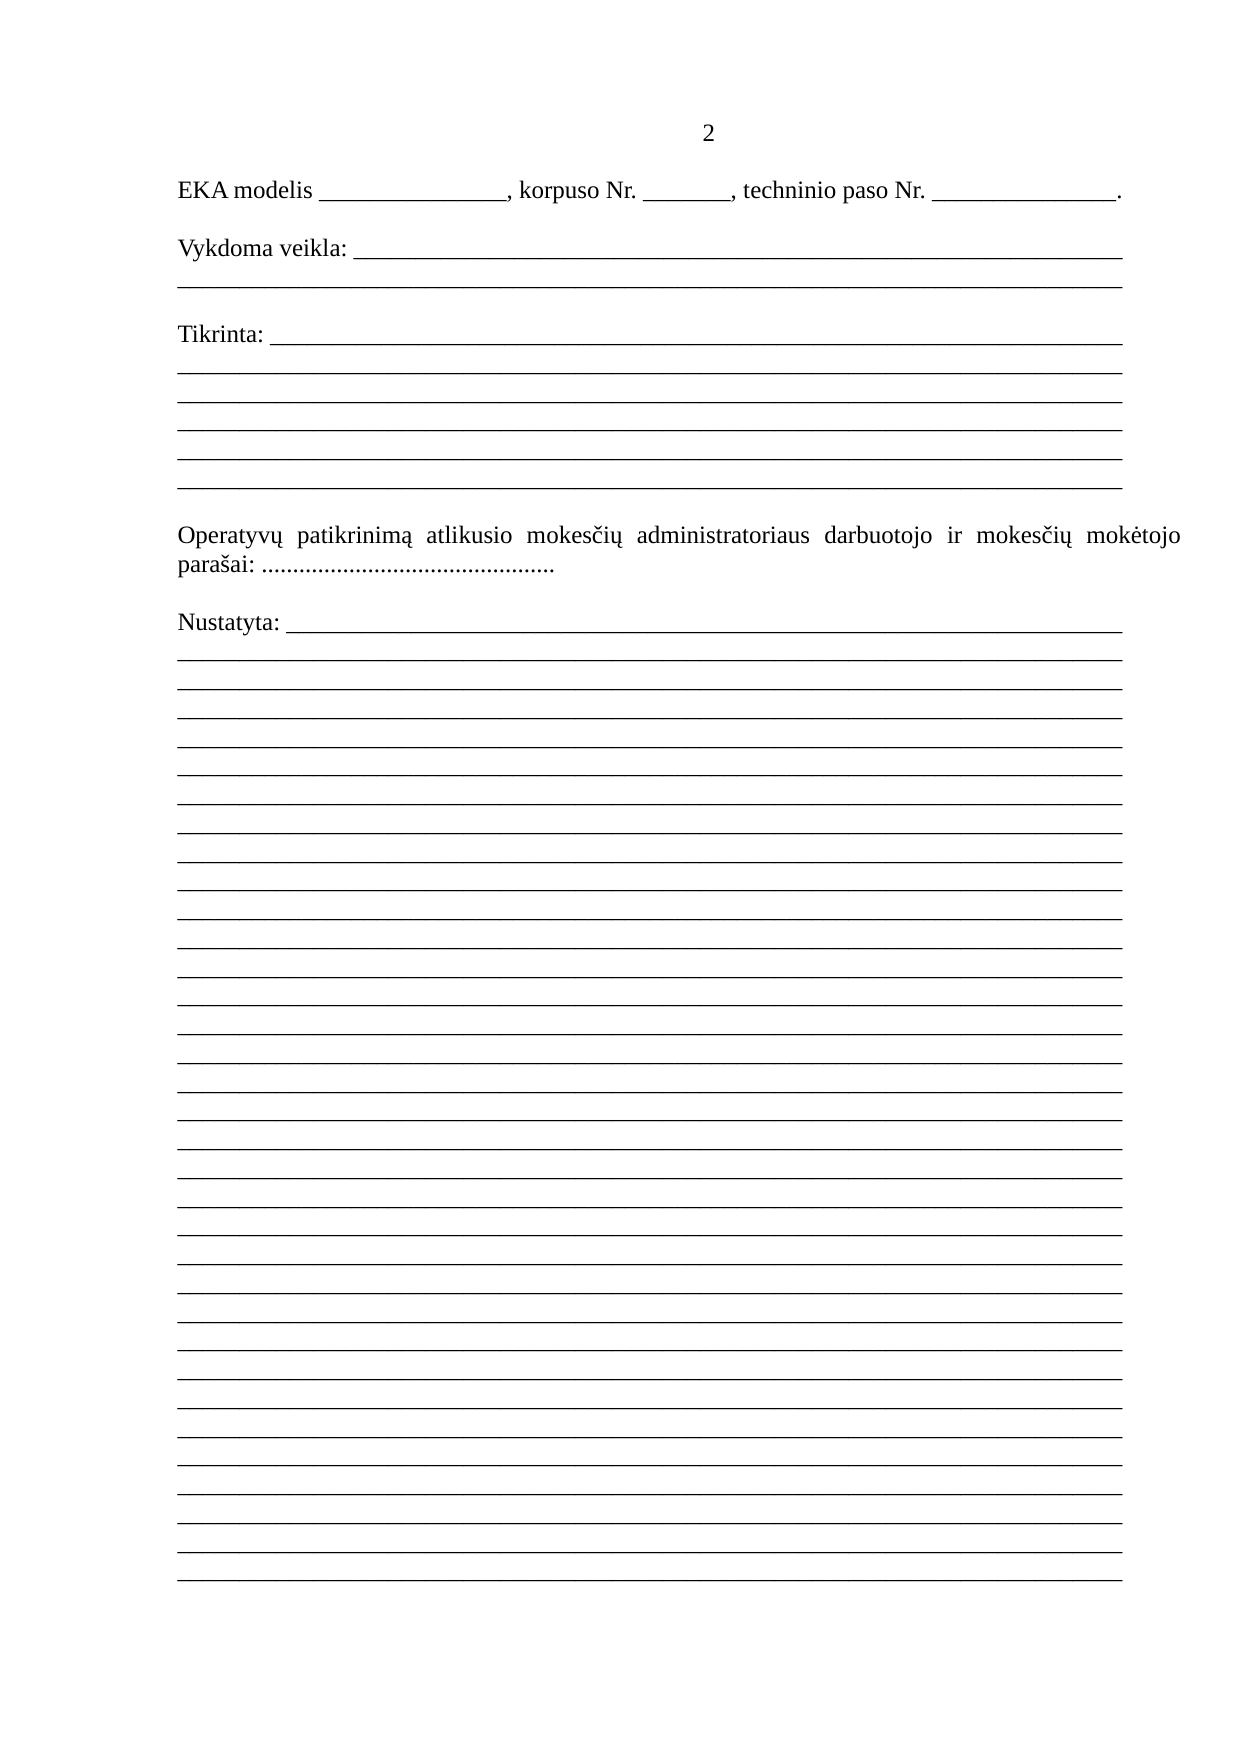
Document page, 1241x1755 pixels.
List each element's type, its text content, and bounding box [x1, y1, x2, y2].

text _ [177, 1124, 1181, 1153]
text _ [177, 894, 1181, 923]
text _ [177, 348, 1181, 377]
text _ [177, 866, 1181, 894]
text _ [177, 1469, 1181, 1498]
text _ [177, 1498, 1181, 1527]
text _ [177, 779, 1181, 808]
text _ [177, 1354, 1181, 1383]
text _ [177, 1326, 1181, 1354]
text Operatyvų patikrinimą atlikusio mokesčių administratoriaus darbuotojo ir mokesčių mokėtojo parašai: ............................................... [177, 521, 1181, 578]
text _ [177, 262, 1181, 291]
text _ [177, 923, 1181, 952]
text _ [177, 837, 1181, 866]
text _ [177, 1383, 1181, 1412]
text _ [177, 808, 1181, 837]
text _ [177, 1239, 1181, 1268]
text _ [177, 1009, 1181, 1038]
text _ [177, 693, 1181, 722]
text _ [177, 1441, 1181, 1469]
text _ [177, 406, 1181, 434]
text _ [177, 1297, 1181, 1326]
text _ [177, 1067, 1181, 1096]
text _ [177, 377, 1181, 406]
text Nustatyta: [177, 607, 1181, 636]
text _ [177, 1527, 1181, 1556]
text EKA modelis _______________, korpuso Nr. _______, techninio paso Nr. . [177, 176, 1181, 204]
text Vykdoma veikla: [177, 233, 1181, 262]
text _ [177, 636, 1181, 664]
text _ [177, 981, 1181, 1009]
text _ [177, 1096, 1181, 1124]
text _ [177, 463, 1181, 492]
text _ [177, 1038, 1181, 1067]
text _ [177, 1153, 1181, 1182]
text _ [177, 664, 1181, 693]
text _ [177, 722, 1181, 751]
text _ [177, 952, 1181, 981]
text _ [177, 434, 1181, 463]
text _ [177, 1556, 1181, 1584]
text _ [177, 1412, 1181, 1441]
text _ [177, 1182, 1181, 1211]
text _ [177, 1211, 1181, 1239]
text Tikrinta: [177, 319, 1181, 348]
text _ [177, 1268, 1181, 1297]
text _ [177, 751, 1181, 779]
